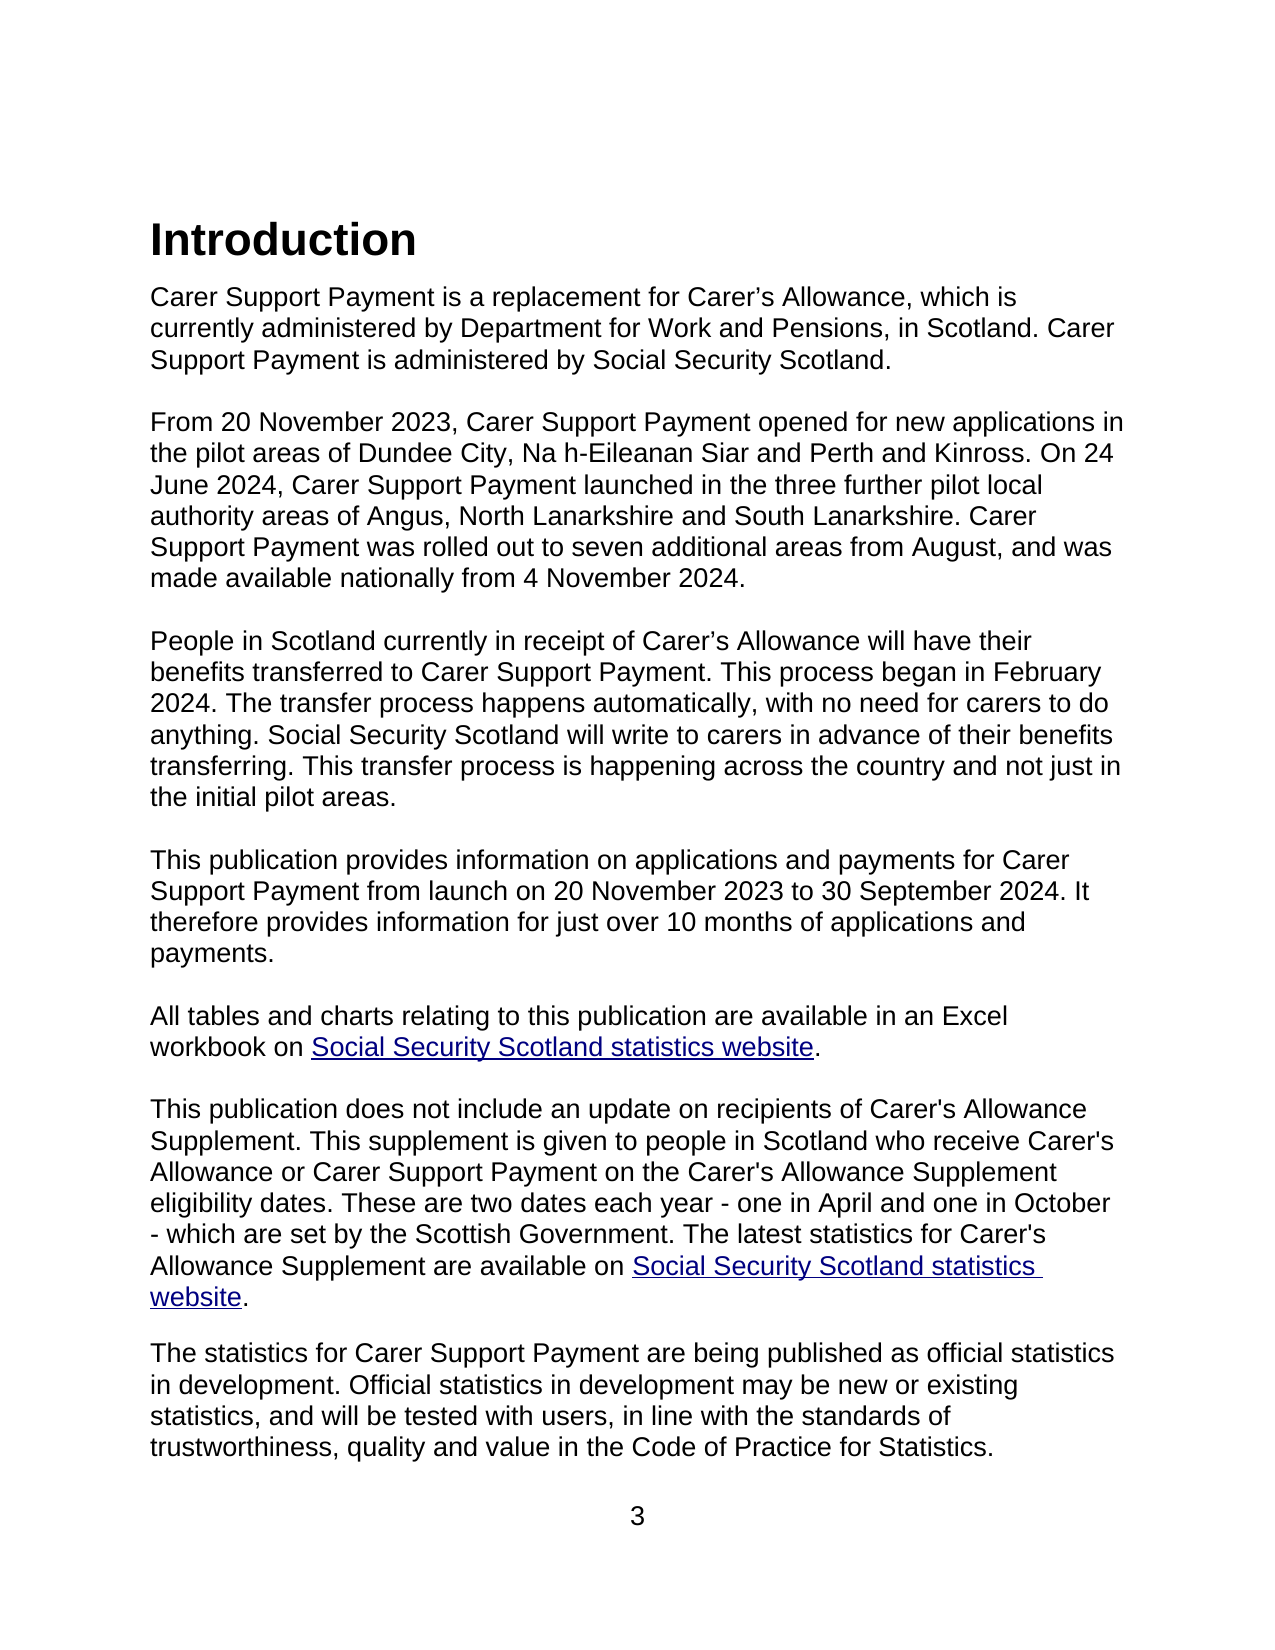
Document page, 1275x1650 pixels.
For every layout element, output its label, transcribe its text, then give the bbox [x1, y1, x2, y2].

text This publication provides information on applications and payments for Carer Support Payment from launch on 20 November 2023 to 30 September 2024. It therefore provides information for just over 10 months of applications and payments. [150, 844, 1125, 969]
text This publication does not include an update on recipients of Carer's Allowance Supplement. This supplement is given to people in Scotland who receive Carer's Allowance or Carer Support Payment on the Carer's Allowance Supplement eligibility dates. These are two dates each year - one in April and one in October - which are set by the Scottish Government. The latest statistics for Carer's Allowance Supplement are available on Social Security Scotland statistics website. [150, 1094, 1125, 1312]
subtitle Introduction [150, 202, 1125, 269]
text From 20 November 2023, Carer Support Payment opened for new applications in the pilot areas of Dundee City, Na h-Eileanan Siar and Perth and Kinross. On 24 June 2024, Carer Support Payment launched in the three further pilot local authority areas of Angus, North Lanarkshire and South Lanarkshire. Carer Support Payment was rolled out to seven additional areas from August, and was made available nationally from 4 November 2024. [150, 406, 1125, 594]
text The statistics for Carer Support Payment are being published as official statistics in development. Official statistics in development may be new or existing statistics, and will be tested with users, in line with the standards of trustworthiness, quality and value in the Code of Practice for Statistics. [150, 1337, 1125, 1462]
text Carer Support Payment is a replacement for Carer’s Allowance, which is currently administered by Department for Work and Pensions, in Scotland. Carer Support Payment is administered by Social Security Scotland. [150, 281, 1125, 375]
text People in Scotland currently in receipt of Carer’s Allowance will have their benefits transferred to Carer Support Payment. This process began in February 2024. The transfer process happens automatically, with no need for carers to do anything. Social Security Scotland will write to carers in advance of their benefits transferring. This transfer process is happening across the country and not just in the initial pilot areas. [150, 625, 1125, 812]
text All tables and charts relating to this publication are available in an Excel workbook on Social Security Scotland statistics website. [150, 1000, 1125, 1062]
